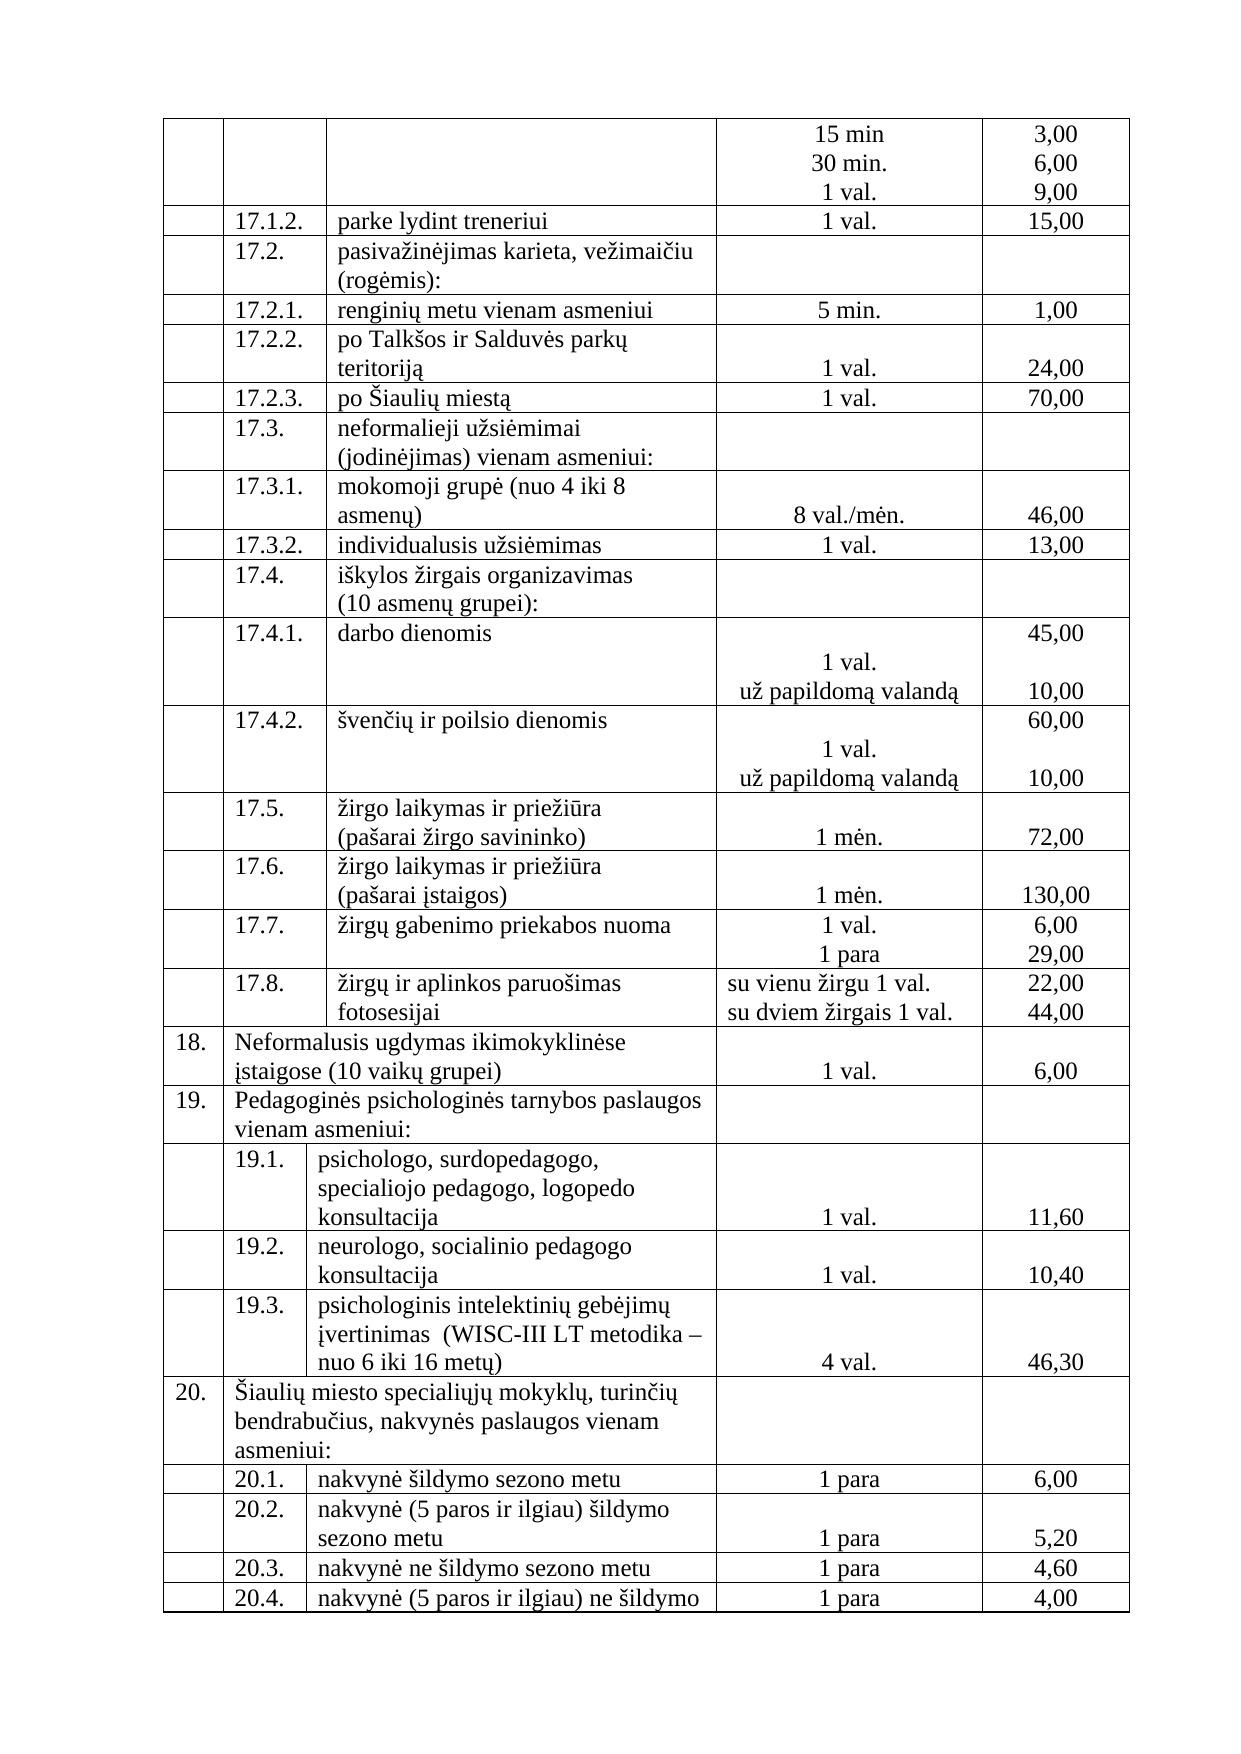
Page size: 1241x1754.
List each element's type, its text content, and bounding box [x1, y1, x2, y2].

table_cell [717, 560, 982, 617]
table_cell 17.6. [224, 851, 326, 909]
table_cell psichologinis intelektinių gebėjimų įvertinimas (WISC-III LT metodika – nuo 6 iki 16 metų) [307, 1290, 716, 1376]
table_cell 13,00 [983, 530, 1129, 559]
table_cell [717, 1086, 982, 1143]
table_cell 19.1. [224, 1144, 306, 1230]
table_cell [164, 1583, 223, 1611]
table_cell 1 mėn. [717, 851, 982, 909]
table_cell 10,40 [983, 1231, 1129, 1289]
table_cell 17.4.2. [224, 706, 326, 792]
table_cell 4,60 [983, 1553, 1129, 1582]
table_cell nakvynė (5 paros ir ilgiau) šildymo sezono metu [307, 1494, 716, 1552]
table_cell [164, 119, 223, 205]
table_cell darbo dienomis [327, 618, 716, 704]
table_cell 1,00 [983, 295, 1129, 323]
table_cell [717, 1377, 982, 1463]
table_cell 19.3. [224, 1290, 306, 1376]
table_cell 15 min 30 min. 1 val. [717, 119, 982, 205]
table_cell 17.3.2. [224, 530, 326, 559]
table_cell 8 val./mėn. [717, 471, 982, 529]
table_cell 17.2.1. [224, 295, 326, 323]
table_cell parke lydint treneriui [327, 206, 716, 235]
table_cell [164, 910, 223, 967]
table_cell 46,00 [983, 471, 1129, 529]
table_cell mokomoji grupė (nuo 4 iki 8 asmenų) [327, 471, 716, 529]
table_cell renginių metu vienam asmeniui [327, 295, 716, 323]
table_cell 11,60 [983, 1144, 1129, 1230]
table_cell 1 val. [717, 1027, 982, 1084]
table_cell [164, 1144, 223, 1230]
table_cell 5,20 [983, 1494, 1129, 1552]
table_cell [164, 383, 223, 412]
table_cell 1 val. už papildomą valandą [717, 618, 982, 704]
table_cell 1 val. už papildomą valandą [717, 706, 982, 792]
table_cell 17.4.1. [224, 618, 326, 704]
table_cell 46,30 [983, 1290, 1129, 1376]
table_cell 130,00 [983, 851, 1129, 909]
table_cell [164, 206, 223, 235]
table_cell [983, 1086, 1129, 1143]
table_cell [327, 119, 716, 205]
table_cell [224, 119, 326, 205]
table_cell 70,00 [983, 383, 1129, 412]
table_cell 17.2.3. [224, 383, 326, 412]
table_cell Neformalusis ugdymas ikimokyklinėse įstaigose (10 vaikų grupei) [224, 1027, 716, 1084]
table_cell nakvynė (5 paros ir ilgiau) ne šildymo [307, 1583, 716, 1611]
table_cell neurologo, socialinio pedagogo konsultacija [307, 1231, 716, 1289]
table_cell [164, 969, 223, 1026]
table_cell nakvynė ne šildymo sezono metu [307, 1553, 716, 1582]
table_cell 1 val. [717, 325, 982, 382]
table_cell [164, 851, 223, 909]
table_cell 17.2.2. [224, 325, 326, 382]
table_cell 17.2. [224, 236, 326, 294]
table_cell 4 val. [717, 1290, 982, 1376]
table_cell 1 val. 1 para [717, 910, 982, 967]
table_cell 60,00 10,00 [983, 706, 1129, 792]
table_cell 17.4. [224, 560, 326, 617]
table_cell 18. [164, 1027, 223, 1084]
table_cell 20.3. [224, 1553, 306, 1582]
table_cell 20.4. [224, 1583, 306, 1611]
table_cell [164, 1494, 223, 1552]
table_cell 17.8. [224, 969, 326, 1026]
table_cell 1 val. [717, 206, 982, 235]
table_cell 20.1. [224, 1465, 306, 1493]
table_cell psichologo, surdopedagogo, specialiojo pedagogo, logopedo konsultacija [307, 1144, 716, 1230]
table_cell [164, 530, 223, 559]
table_cell individualusis užsiėmimas [327, 530, 716, 559]
table_cell 1 para [717, 1465, 982, 1493]
table_cell 3,00 6,00 9,00 [983, 119, 1129, 205]
table_cell 1 para [717, 1494, 982, 1552]
table_cell 6,00 29,00 [983, 910, 1129, 967]
table_cell pasivažinėjimas karieta, vežimaičiu (rogėmis): [327, 236, 716, 294]
table_cell [983, 560, 1129, 617]
table_cell 19. [164, 1086, 223, 1143]
table_cell 1 para [717, 1583, 982, 1611]
table_cell 19.2. [224, 1231, 306, 1289]
table_cell neformalieji užsiėmimai (jodinėjimas) vienam asmeniui: [327, 413, 716, 470]
table_cell žirgo laikymas ir priežiūra (pašarai žirgo savininko) [327, 793, 716, 850]
table_cell 1 val. [717, 1231, 982, 1289]
table_cell 1 val. [717, 383, 982, 412]
table_cell po Šiaulių miestą [327, 383, 716, 412]
table_cell [164, 618, 223, 704]
table_cell [164, 1290, 223, 1376]
table_cell [164, 706, 223, 792]
table_cell 1 val. [717, 530, 982, 559]
table_cell iškylos žirgais organizavimas (10 asmenų grupei): [327, 560, 716, 617]
table_cell [164, 413, 223, 470]
table_cell Pedagoginės psichologinės tarnybos paslaugos vienam asmeniui: [224, 1086, 716, 1143]
table_cell 1 para [717, 1553, 982, 1582]
table_cell [983, 1377, 1129, 1463]
table_cell po Talkšos ir Salduvės parkų teritoriją [327, 325, 716, 382]
table_cell [717, 236, 982, 294]
table_cell 20. [164, 1377, 223, 1463]
table_cell [983, 413, 1129, 470]
table_cell 17.7. [224, 910, 326, 967]
table_cell 4,00 [983, 1583, 1129, 1611]
table_cell 1 mėn. [717, 793, 982, 850]
table_cell [717, 413, 982, 470]
table_cell [164, 471, 223, 529]
table_cell [164, 560, 223, 617]
table_cell 6,00 [983, 1465, 1129, 1493]
table_cell 24,00 [983, 325, 1129, 382]
table_cell 1 val. [717, 1144, 982, 1230]
table_cell [983, 236, 1129, 294]
table_cell 17.3.1. [224, 471, 326, 529]
table_cell Šiaulių miesto specialiųjų mokyklų, turinčių bendrabučius, nakvynės paslaugos vienam asmeniui: [224, 1377, 716, 1463]
table_cell nakvynė šildymo sezono metu [307, 1465, 716, 1493]
table_cell 6,00 [983, 1027, 1129, 1084]
table_cell su vienu žirgu 1 val. su dviem žirgais 1 val. [717, 969, 982, 1026]
table_cell 5 min. [717, 295, 982, 323]
table_cell 22,00 44,00 [983, 969, 1129, 1026]
table_cell [164, 1231, 223, 1289]
table_cell žirgų ir aplinkos paruošimas fotosesijai [327, 969, 716, 1026]
table_cell 20.2. [224, 1494, 306, 1552]
table_cell [164, 793, 223, 850]
table_cell 17.5. [224, 793, 326, 850]
table_cell 15,00 [983, 206, 1129, 235]
table_cell [164, 1553, 223, 1582]
table_cell [164, 325, 223, 382]
table_cell [164, 1465, 223, 1493]
table_cell [164, 295, 223, 323]
table_cell 17.1.2. [224, 206, 326, 235]
table_cell 17.3. [224, 413, 326, 470]
table_cell [164, 236, 223, 294]
table_cell švenčių ir poilsio dienomis [327, 706, 716, 792]
table_cell žirgų gabenimo priekabos nuoma [327, 910, 716, 967]
table_cell 72,00 [983, 793, 1129, 850]
table_cell žirgo laikymas ir priežiūra (pašarai įstaigos) [327, 851, 716, 909]
table_cell 45,00 10,00 [983, 618, 1129, 704]
